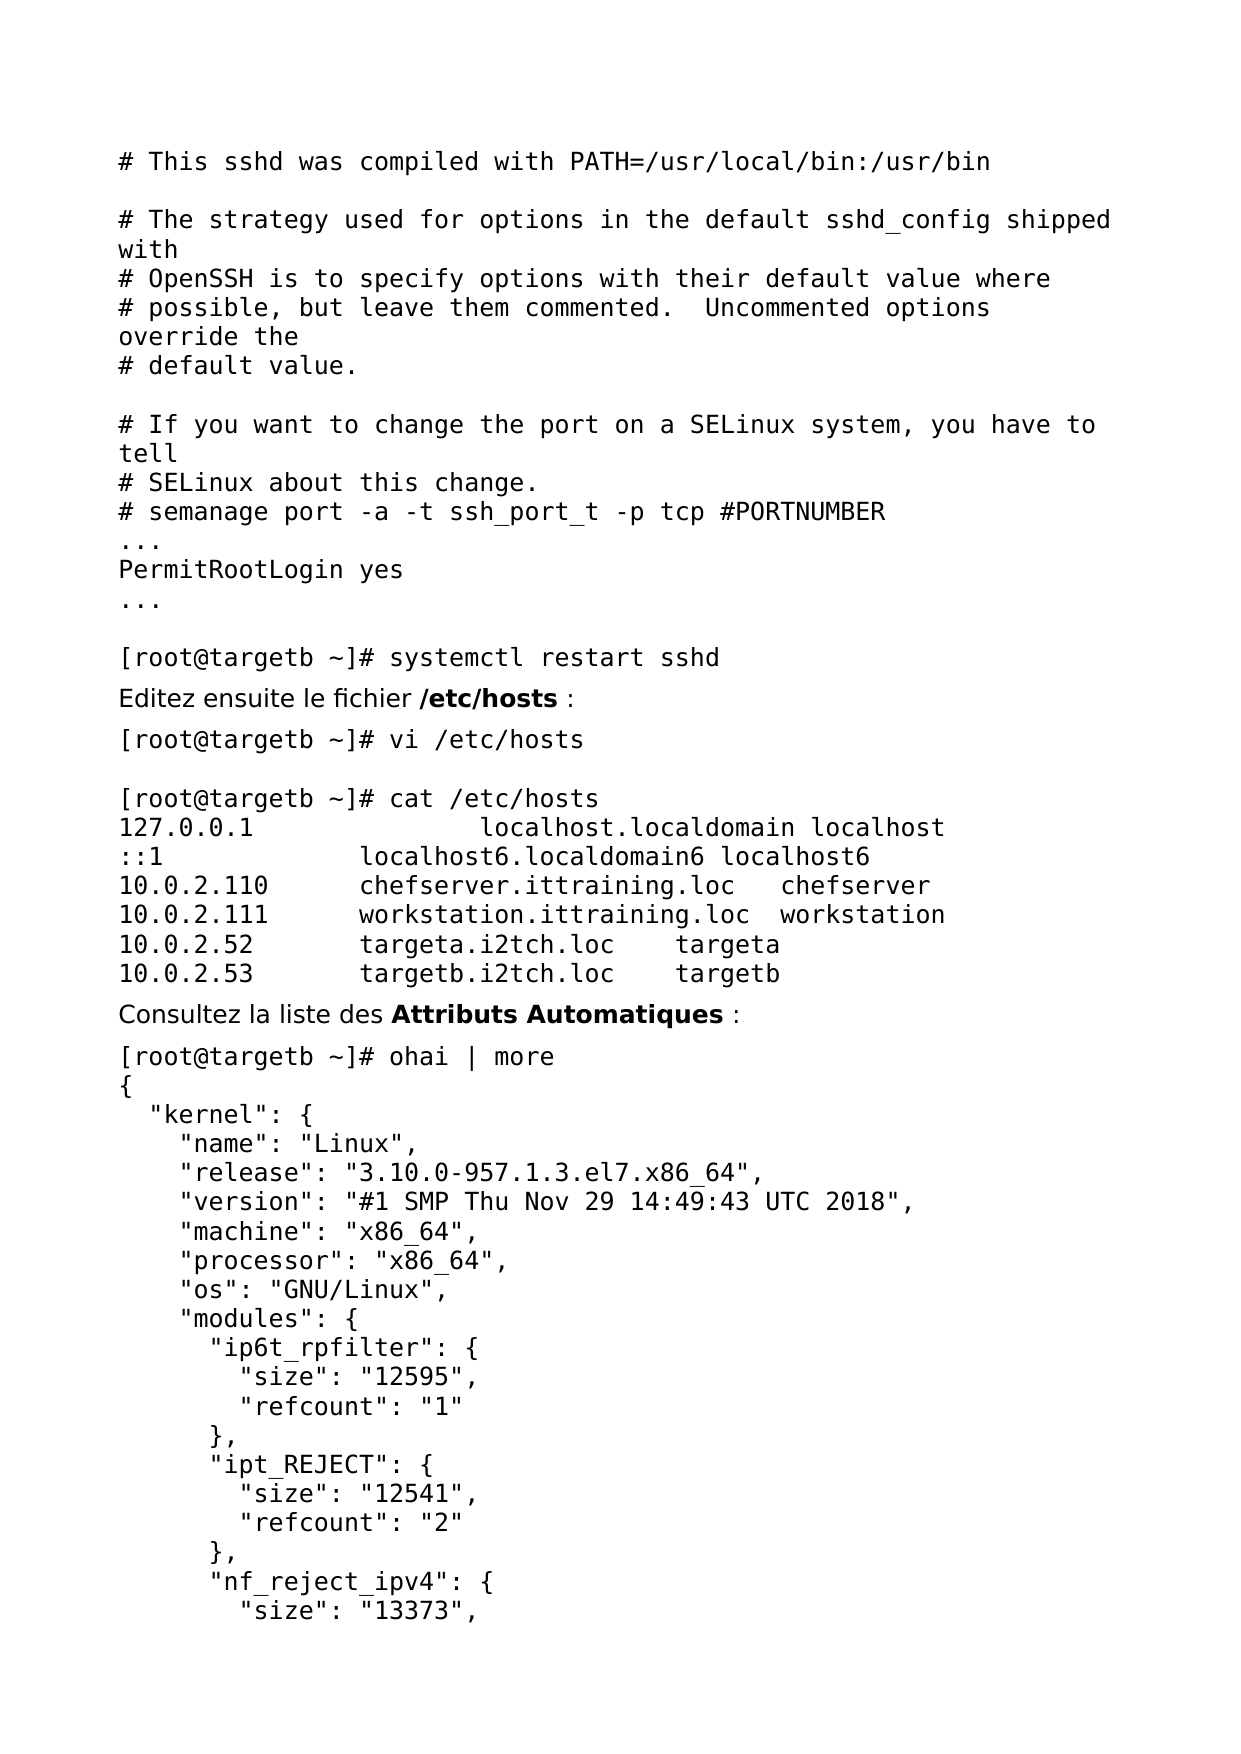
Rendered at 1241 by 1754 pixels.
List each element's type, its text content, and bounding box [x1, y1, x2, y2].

text [root@targetb ~]# ohai | more { "kernel": { "name": "Linux", "release": "3.10.0-957.1.3.el7.x86_64", "version": "#1 SMP Thu Nov 29 14:49:43 UTC 2018", "machine": "x86_64", "processor": "x86_64", "os": "GNU/Linux", "modules": { "ip6t_rpfilter": { "size": "12595", "refcount": "1" }, "ipt_REJECT": { "size": "12541", "refcount": "2" }, "nf_reject_ipv4": { "size": "13373", [118, 1042, 1122, 1625]
text # This sshd was compiled with PATH=/usr/local/bin:/usr/bin # The strategy used for options in the default sshd_config shipped with # OpenSSH is to specify options with their default value where # possible, but leave them commented. Uncommented options override the # default value. # If you want to change the port on a SELinux system, you have to tell # SELinux about this change. # semanage port -a -t ssh_port_t -p tcp #PORTNUMBER ... PermitRootLogin yes ... [root@targetb ~]# systemctl restart sshd [118, 118, 1122, 672]
text [root@targetb ~]# vi /etc/hosts [root@targetb ~]# cat /etc/hosts 127.0.0.1 localhost.localdomain localhost ::1 localhost6.localdomain6 localhost6 10.0.2.110 chefserver.ittraining.loc chefserver 10.0.2.111 workstation.ittraining.loc workstation 10.0.2.52 targeta.i2tch.loc targeta 10.0.2.53 targetb.i2tch.loc targetb [118, 726, 1122, 988]
text Consultez la liste des Attributs Automatiques : [118, 1000, 1122, 1029]
text Editez ensuite le fichier /etc/hosts : [118, 684, 1122, 713]
